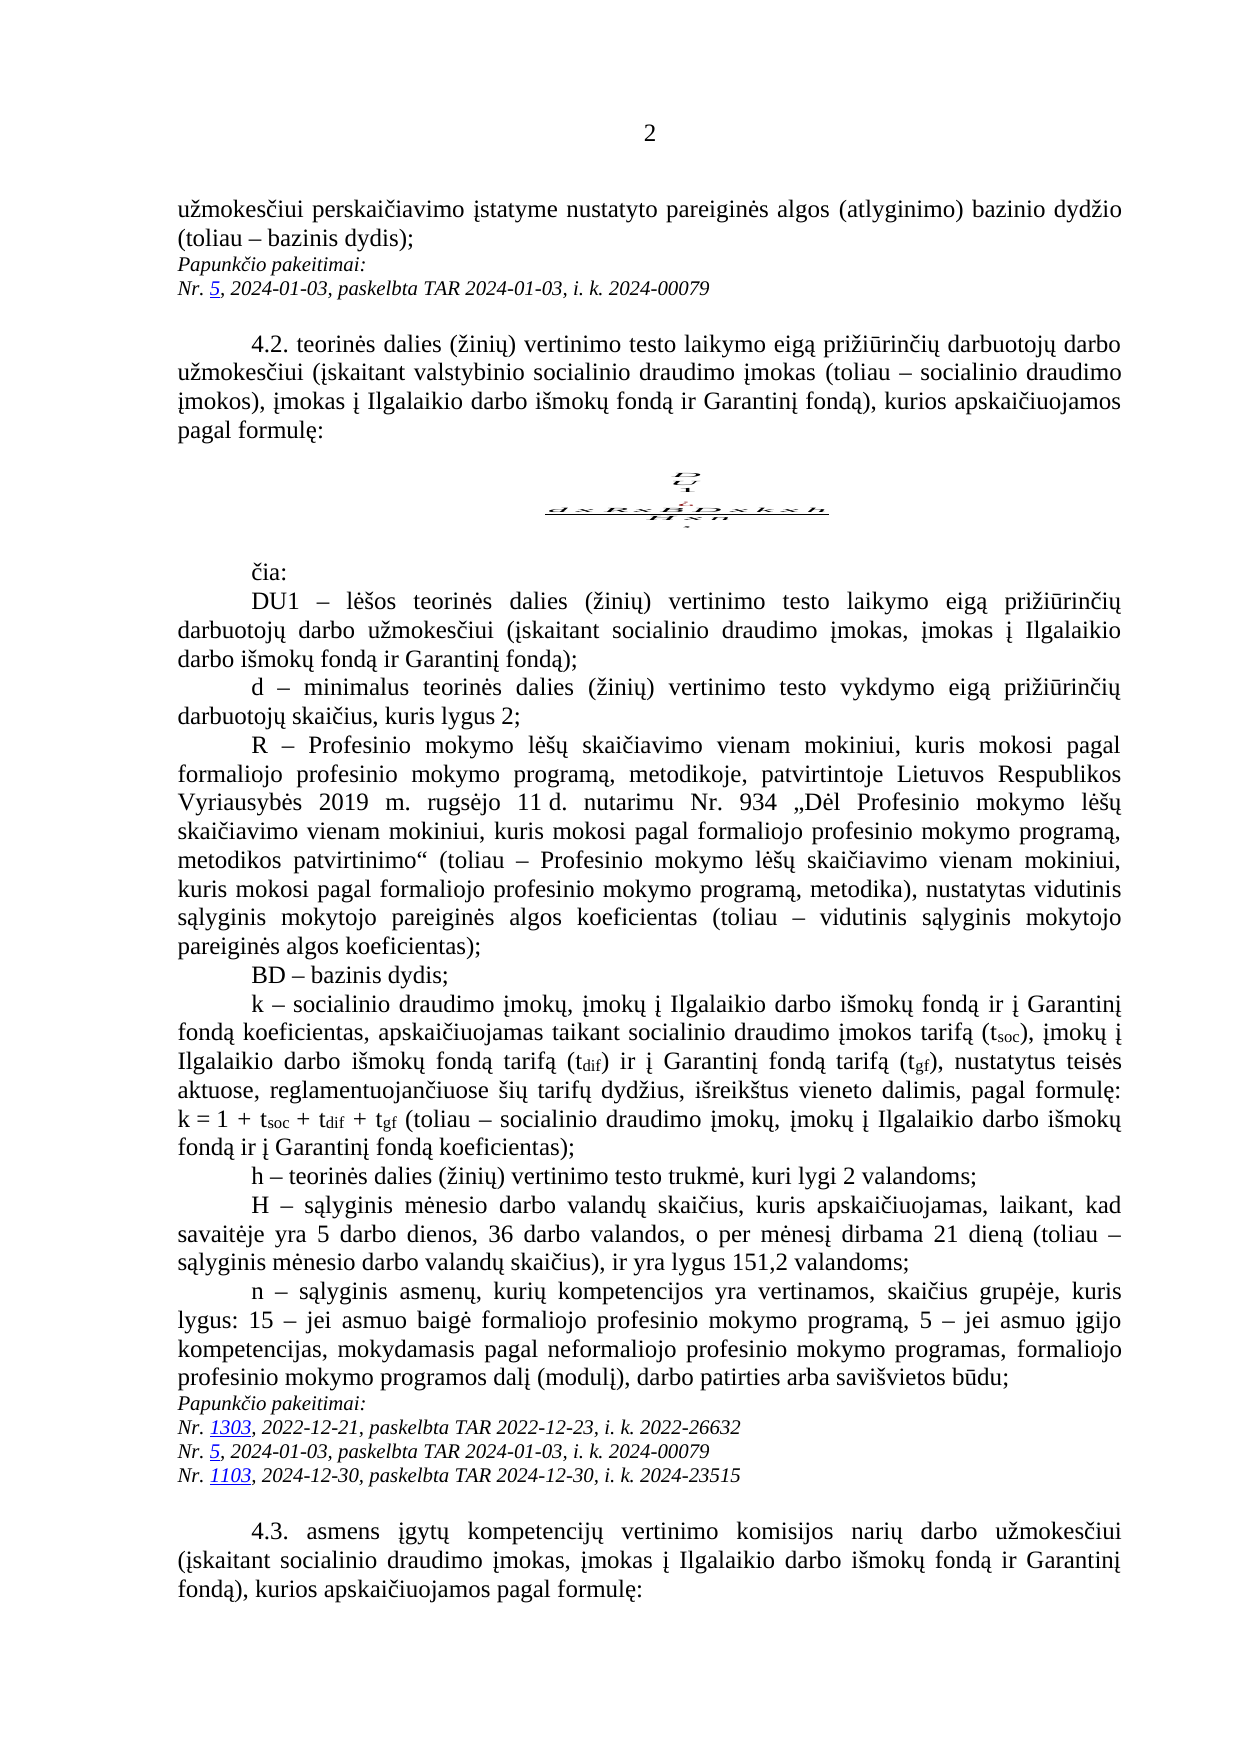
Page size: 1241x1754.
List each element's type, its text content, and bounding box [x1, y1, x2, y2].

text Papunkčio pakeitimai: [177, 252, 1122, 276]
text k – socialinio draudimo įmokų, įmokų į Ilgalaikio darbo išmokų fondą ir į Garantinį fondą koeficientas, apskaičiuojamas taikant socialinio draudimo įmokos tarifą (tsoc), įmokų į Ilgalaikio darbo išmokų fondą tarifą (tdif) ir į Garantinį fondą tarifą (tgf), nustatytus teisės aktuose, reglamentuojančiuose šių tarifų dydžius, išreikštus vieneto dalimis, pagal formulę: k = 1 + tsoc + tdif + tgf (toliau – socialinio draudimo įmokų, įmokų į Ilgalaikio darbo išmokų fondą ir į Garantinį fondą koeficientas); [177, 989, 1122, 1161]
text 4.3. asmens įgytų kompetencijų vertinimo komisijos narių darbo užmokesčiui (įskaitant socialinio draudimo įmokas, įmokas į Ilgalaikio darbo išmokų fondą ir Garantinį fondą), kurios apskaičiuojamos pagal formulę: [177, 1516, 1122, 1602]
text užmokesčiui perskaičiavimo įstatyme nustatyto pareiginės algos (atlyginimo) bazinio dydžio (toliau – bazinis dydis); [177, 194, 1122, 252]
text Papunkčio pakeitimai: [177, 1391, 1122, 1415]
text BD – bazinis dydis; [177, 960, 1122, 989]
text Nr. 1103, 2024-12-30, paskelbta TAR 2024-12-30, i. k. 2024-23515 [177, 1463, 1122, 1487]
text Nr. 1303, 2022-12-21, paskelbta TAR 2022-12-23, i. k. 2022-26632 [177, 1415, 1122, 1439]
text R – Profesinio mokymo lėšų skaičiavimo vienam mokiniui, kuris mokosi pagal formaliojo profesinio mokymo programą, metodikoje, patvirtintoje Lietuvos Respublikos Vyriausybės 2019 m. rugsėjo 11 d. nutarimu Nr. 934 „Dėl Profesinio mokymo lėšų skaičiavimo vienam mokiniui, kuris mokosi pagal formaliojo profesinio mokymo programą, metodikos patvirtinimo“ (toliau – Profesinio mokymo lėšų skaičiavimo vienam mokiniui, kuris mokosi pagal formaliojo profesinio mokymo programą, metodika), nustatytas vidutinis sąlyginis mokytojo pareiginės algos koeficientas (toliau – vidutinis sąlyginis mokytojo pareiginės algos koeficientas); [177, 730, 1122, 960]
text Nr. 5, 2024-01-03, paskelbta TAR 2024-01-03, i. k. 2024-00079 [177, 276, 1122, 300]
text Nr. 5, 2024-01-03, paskelbta TAR 2024-01-03, i. k. 2024-00079 [177, 1439, 1122, 1463]
text H – sąlyginis mėnesio darbo valandų skaičius, kuris apskaičiuojamas, laikant, kad savaitėje yra 5 darbo dienos, 36 darbo valandos, o per mėnesį dirbama 21 dieną (toliau – sąlyginis mėnesio darbo valandų skaičius), ir yra lygus 151,2 valandoms; [177, 1190, 1122, 1276]
text n – sąlyginis asmenų, kurių kompetencijos yra vertinamos, skaičius grupėje, kuris lygus: 15 – jei asmuo baigė formaliojo profesinio mokymo programą, 5 – jei asmuo įgijo kompetencijas, mokydamasis pagal neformaliojo profesinio mokymo programas, formaliojo profesinio mokymo programos dalį (modulį), darbo patirties arba savišvietos būdu; [177, 1276, 1122, 1391]
text h – teorinės dalies (žinių) vertinimo testo trukmė, kuri lygi 2 valandoms; [177, 1161, 1122, 1190]
text čia: [177, 557, 1122, 586]
text DU1 – lėšos teorinės dalies (žinių) vertinimo testo laikymo eigą prižiūrinčių darbuotojų darbo užmokesčiui (įskaitant socialinio draudimo įmokas, įmokas į Ilgalaikio darbo išmokų fondą ir Garantinį fondą); [177, 586, 1122, 672]
text d – minimalus teorinės dalies (žinių) vertinimo testo vykdymo eigą prižiūrinčių darbuotojų skaičius, kuris lygus 2; [177, 672, 1122, 730]
text 4.2. teorinės dalies (žinių) vertinimo testo laikymo eigą prižiūrinčių darbuotojų darbo užmokesčiui (įskaitant valstybinio socialinio draudimo įmokas (toliau – socialinio draudimo įmokos), įmokas į Ilgalaikio darbo išmokų fondą ir Garantinį fondą), kurios apskaičiuojamos pagal formulę: [177, 329, 1122, 444]
